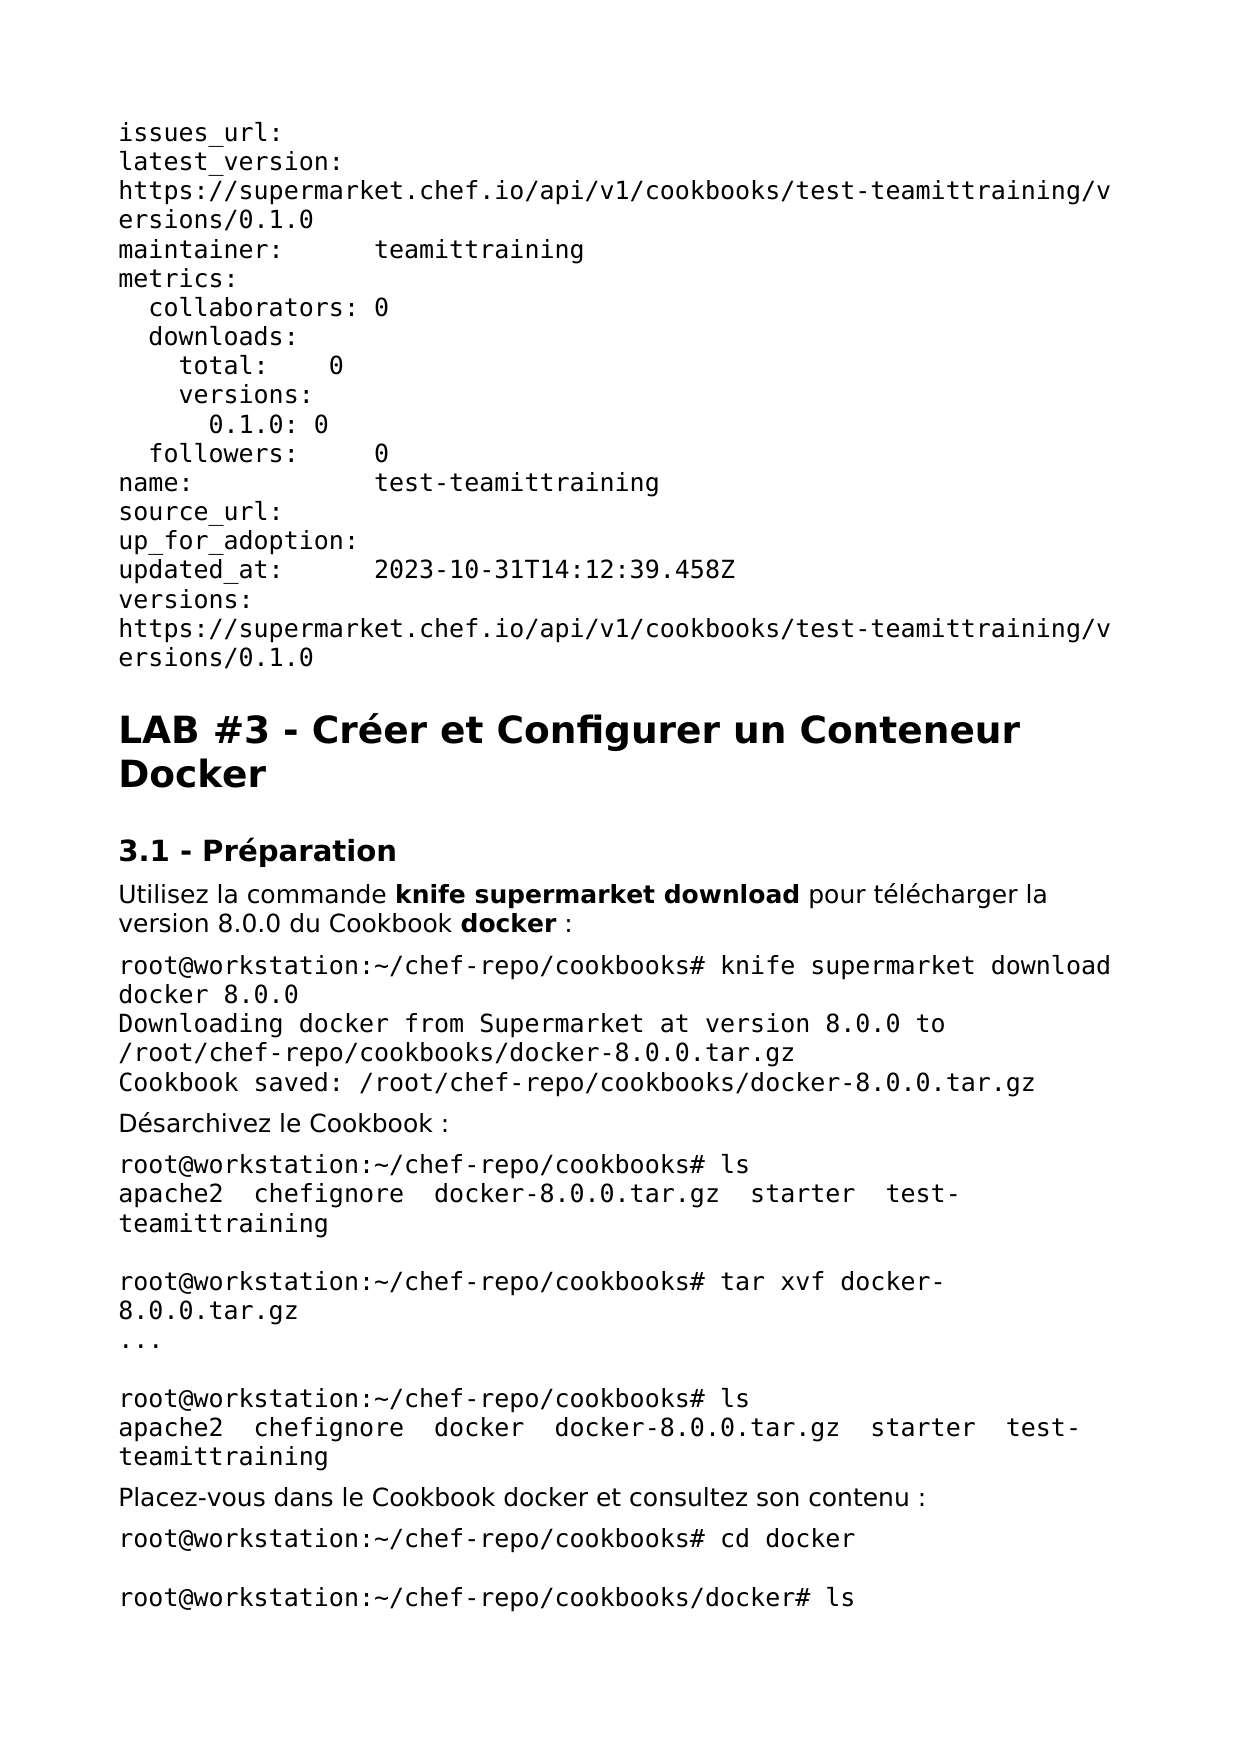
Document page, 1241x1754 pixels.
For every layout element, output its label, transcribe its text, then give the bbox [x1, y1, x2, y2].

subtitle LAB #3 - Créer et Configurer un Conteneur Docker [118, 709, 1122, 796]
text root@workstation:~/chef-repo/cookbooks# cd docker root@workstation:~/chef-repo/cookbooks/docker# ls [118, 1525, 1122, 1612]
text root@workstation:~/chef-repo/cookbooks# knife supermarket download docker 8.0.0 Downloading docker from Supermarket at version 8.0.0 to /root/chef-repo/cookbooks/docker-8.0.0.tar.gz Cookbook saved: /root/chef-repo/cookbooks/docker-8.0.0.tar.gz [118, 951, 1122, 1097]
text Utilisez la commande knife supermarket download pour télécharger la version 8.0.0 du Cookbook docker : [118, 880, 1122, 939]
text Placez-vous dans le Cookbook docker et consultez son contenu : [118, 1483, 1122, 1512]
text Désarchivez le Cookbook : [118, 1109, 1122, 1138]
text issues_url: latest_version: https://supermarket.chef.io/api/v1/cookbooks/test-teamittraining/versions/0.1.0 maintainer: teamittraining metrics: collaborators: 0 downloads: total: 0 versions: 0.1.0: 0 followers: 0 name: test-teamittraining source_url: up_for_adoption: updated_at: 2023-10-31T14:12:39.458Z versions: https://supermarket.chef.io/api/v1/cookbooks/test-teamittraining/versions/0.1.0 [118, 118, 1122, 672]
subtitle 3.1 - Préparation [118, 834, 1122, 868]
text root@workstation:~/chef-repo/cookbooks# ls apache2 chefignore docker-8.0.0.tar.gz starter test-teamittraining root@workstation:~/chef-repo/cookbooks# tar xvf docker-8.0.0.tar.gz ... root@workstation:~/chef-repo/cookbooks# ls apache2 chefignore docker docker-8.0.0.tar.gz starter test-teamittraining [118, 1150, 1122, 1471]
